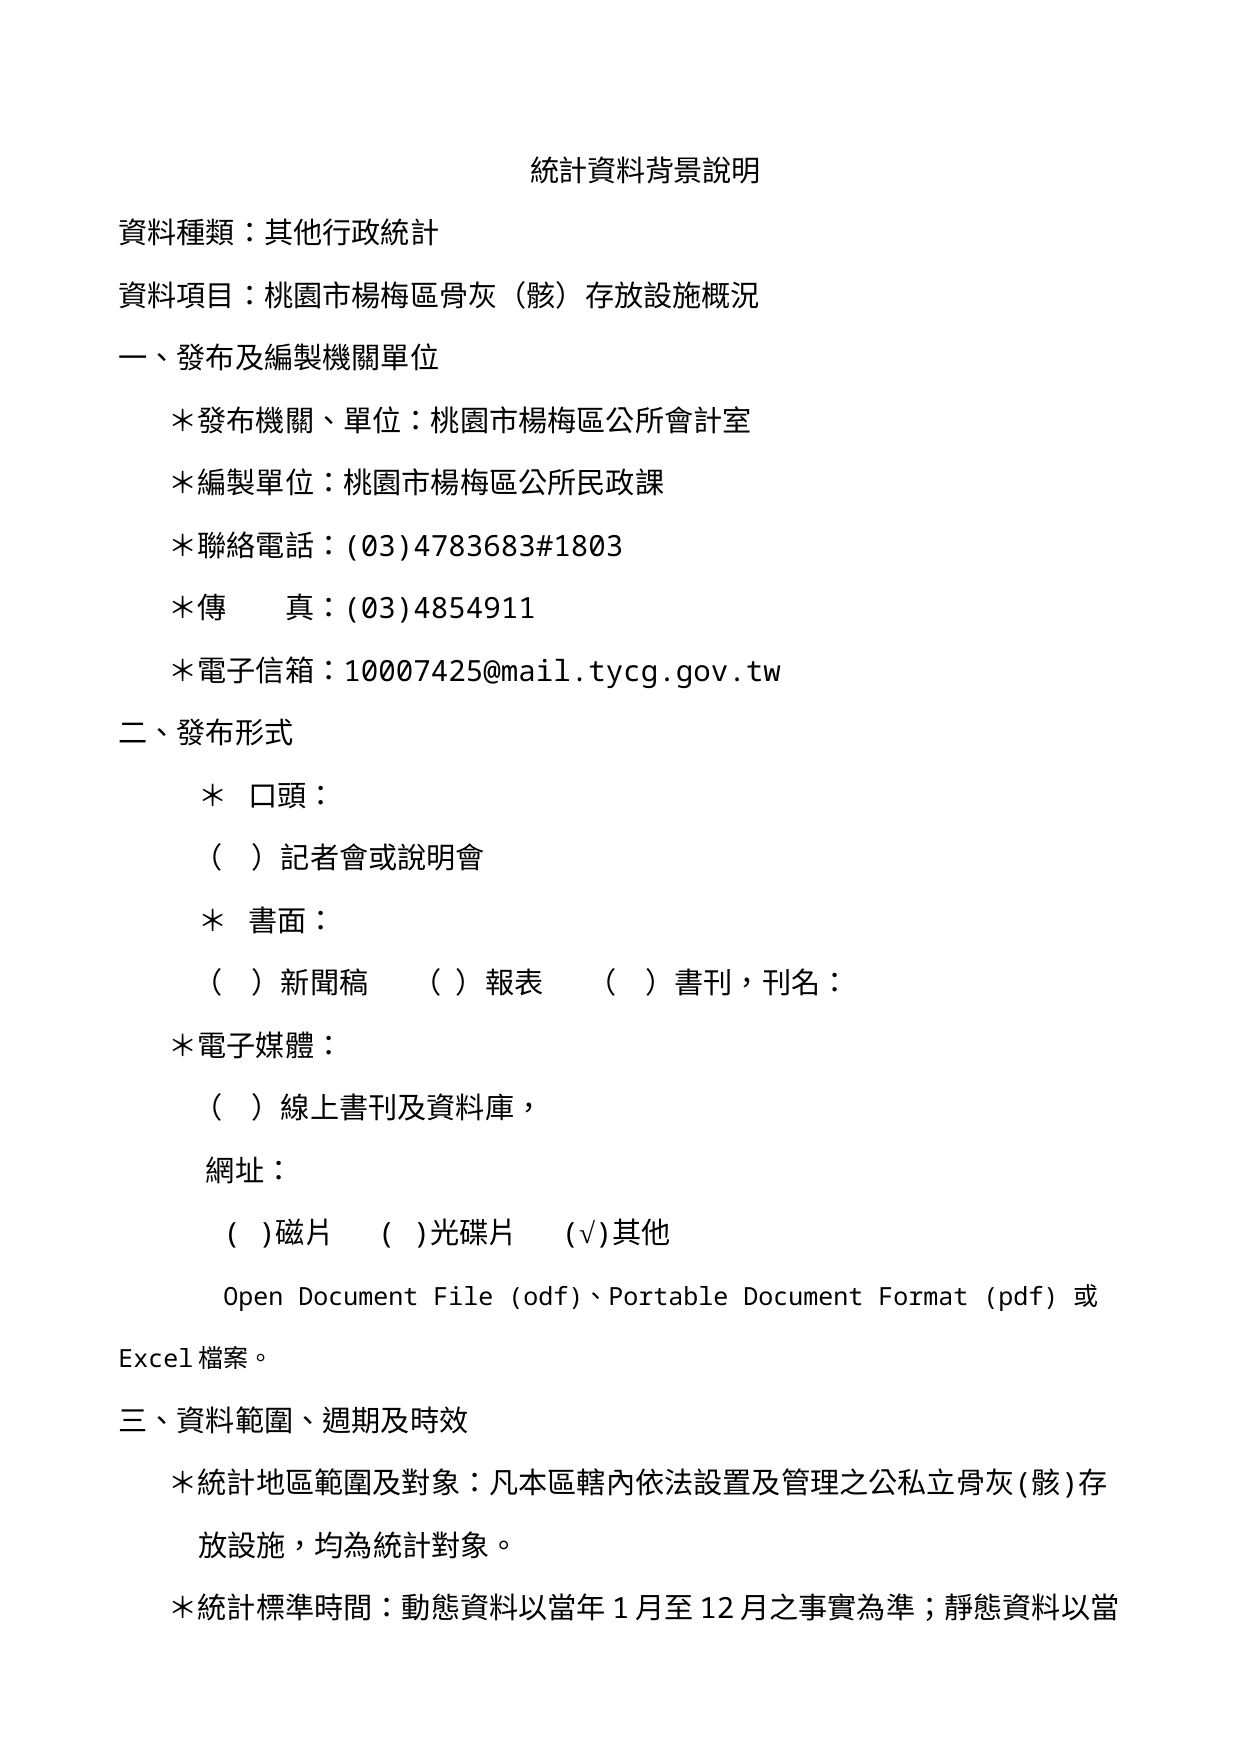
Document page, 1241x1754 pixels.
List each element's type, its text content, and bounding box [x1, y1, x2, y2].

text 資料項目：桃園市楊梅區骨灰（骸）存放設施概況 [118, 252, 1122, 314]
text ＊編製單位：桃園市楊梅區公所民政課 [168, 439, 1122, 502]
text Open Document File (odf)、Portable Document Format (pdf) 或 Excel檔案。 [118, 1252, 1122, 1377]
text 統計資料背景說明 [168, 127, 1122, 189]
text ＊發布機關、單位：桃園市楊梅區公所會計室 [168, 377, 1122, 439]
text ＊電子媒體： [168, 1002, 1122, 1064]
text ( )磁片 ( )光碟片 (√)其他 [118, 1189, 1122, 1252]
text ＊電子信箱：10007425@mail.tycg.gov.tw [168, 627, 1122, 689]
text ＊聯絡電話：(03)4783683#1803 [168, 502, 1122, 564]
text ＊統計地區範圍及對象：凡本區轄內依法設置及管理之公私立骨灰(骸)存放設施，均為統計對象。 [168, 1439, 1122, 1564]
text （ ）記者會或說明會 [193, 814, 1122, 877]
text （ ）新聞稿 （ ）報表 （ ）書刊，刊名： [193, 939, 1122, 1002]
text 資料種類：其他行政統計 [118, 189, 1122, 252]
text 一、發布及編製機關單位 [118, 314, 1122, 377]
text 二、發布形式 [118, 689, 1122, 752]
list 口頭： [198, 752, 1122, 814]
list 書面： [198, 877, 1122, 939]
text 三、資料範圍、週期及時效 [118, 1377, 1122, 1439]
text ＊統計標準時間：動態資料以當年1月至12月之事實為準；靜態資料以當 [168, 1564, 1122, 1627]
text ＊傳 真：(03)4854911 [168, 564, 1122, 627]
text （ ）線上書刊及資料庫， [193, 1064, 1122, 1127]
text 網址： [193, 1127, 1122, 1189]
